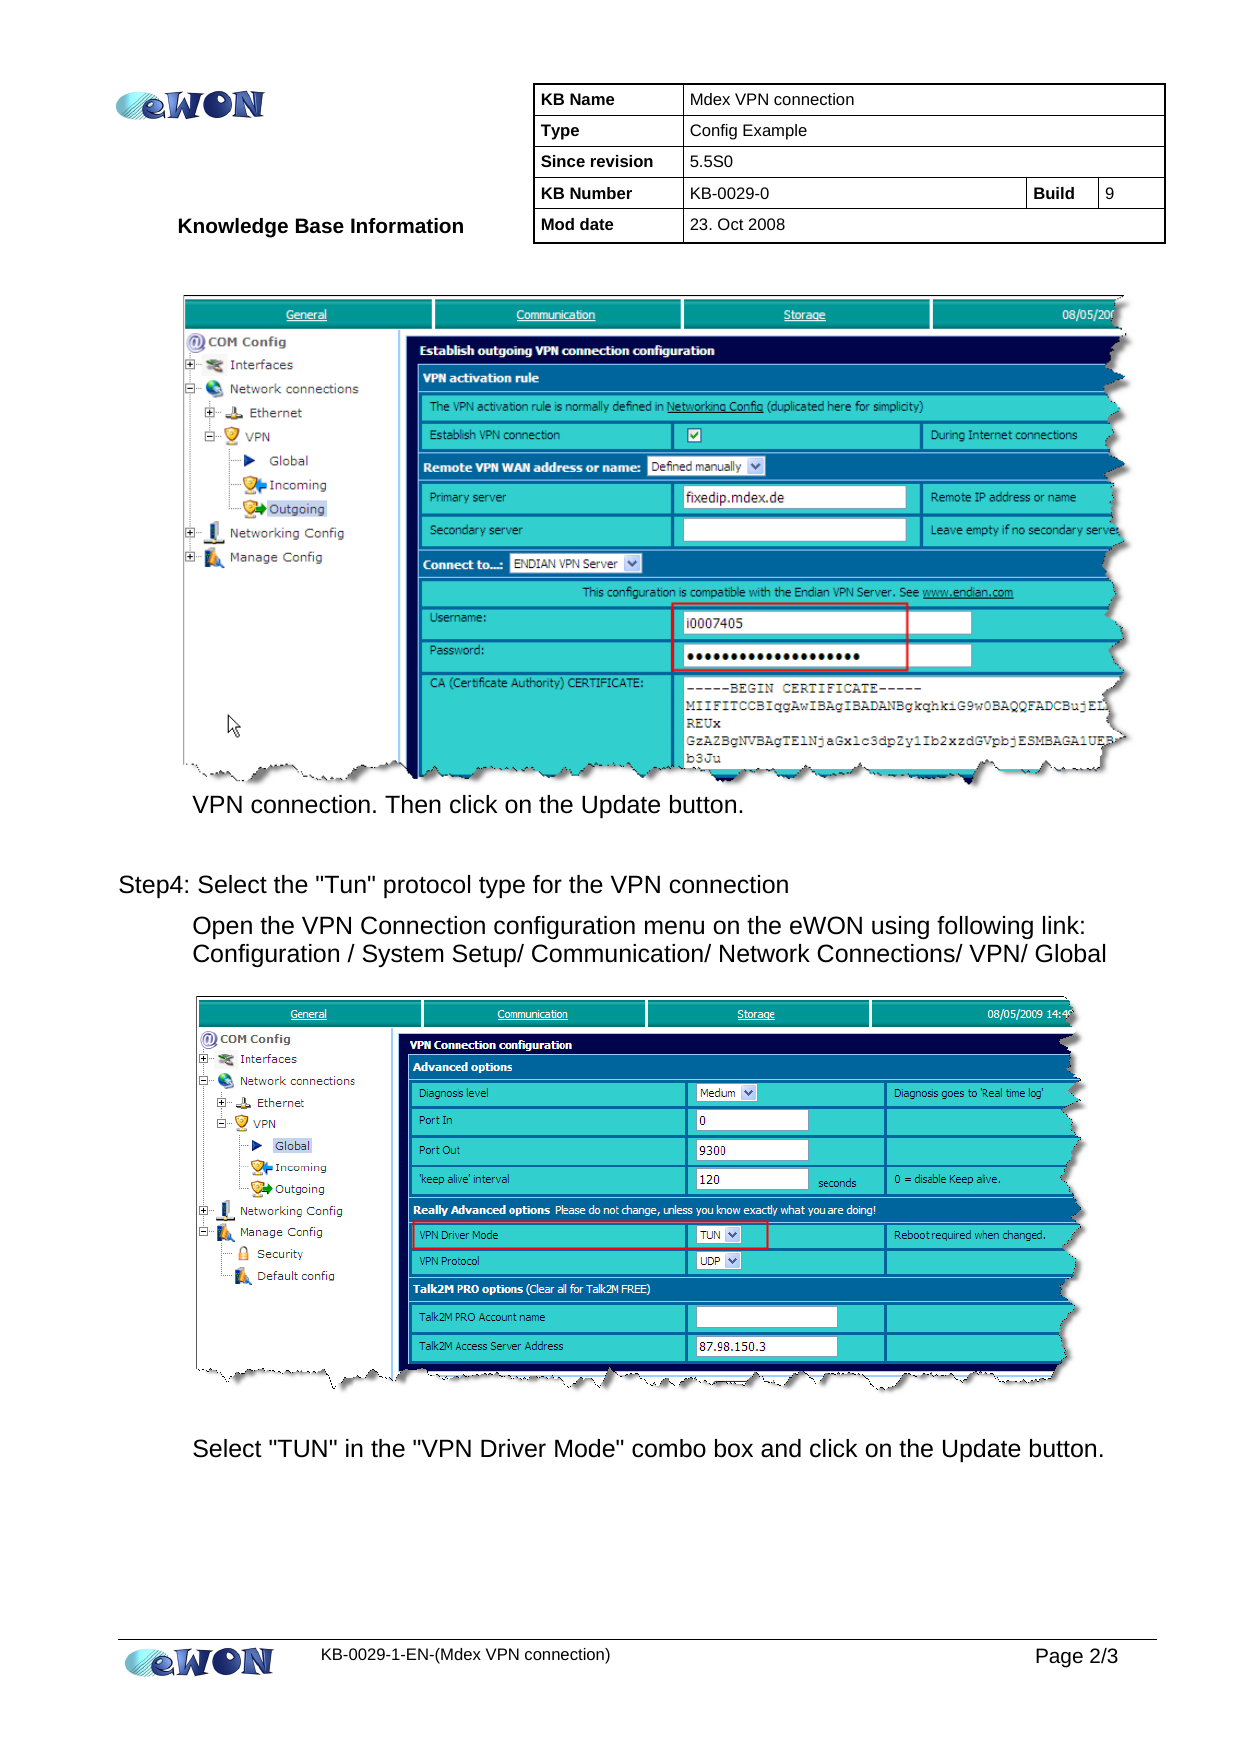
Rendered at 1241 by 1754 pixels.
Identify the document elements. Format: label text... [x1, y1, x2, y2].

picture [196, 996, 1089, 1395]
text VPN connection. Then click on the Update button. [192, 295, 1157, 818]
picture [115, 88, 268, 122]
picture [183, 295, 1136, 791]
text Step4: Select the "Tun" protocol type for the VPN connection [118, 871, 1157, 899]
text Open the VPN Connection configuration menu on the eWON using following link: Configuration / System Setup/ Communication/ Network Connections/ VPN/ Global [192, 912, 1157, 968]
text Select "TUN" in the "VPN Driver Mode" combo box and click on the Update button. [192, 1435, 1157, 1463]
picture [123, 1645, 277, 1679]
